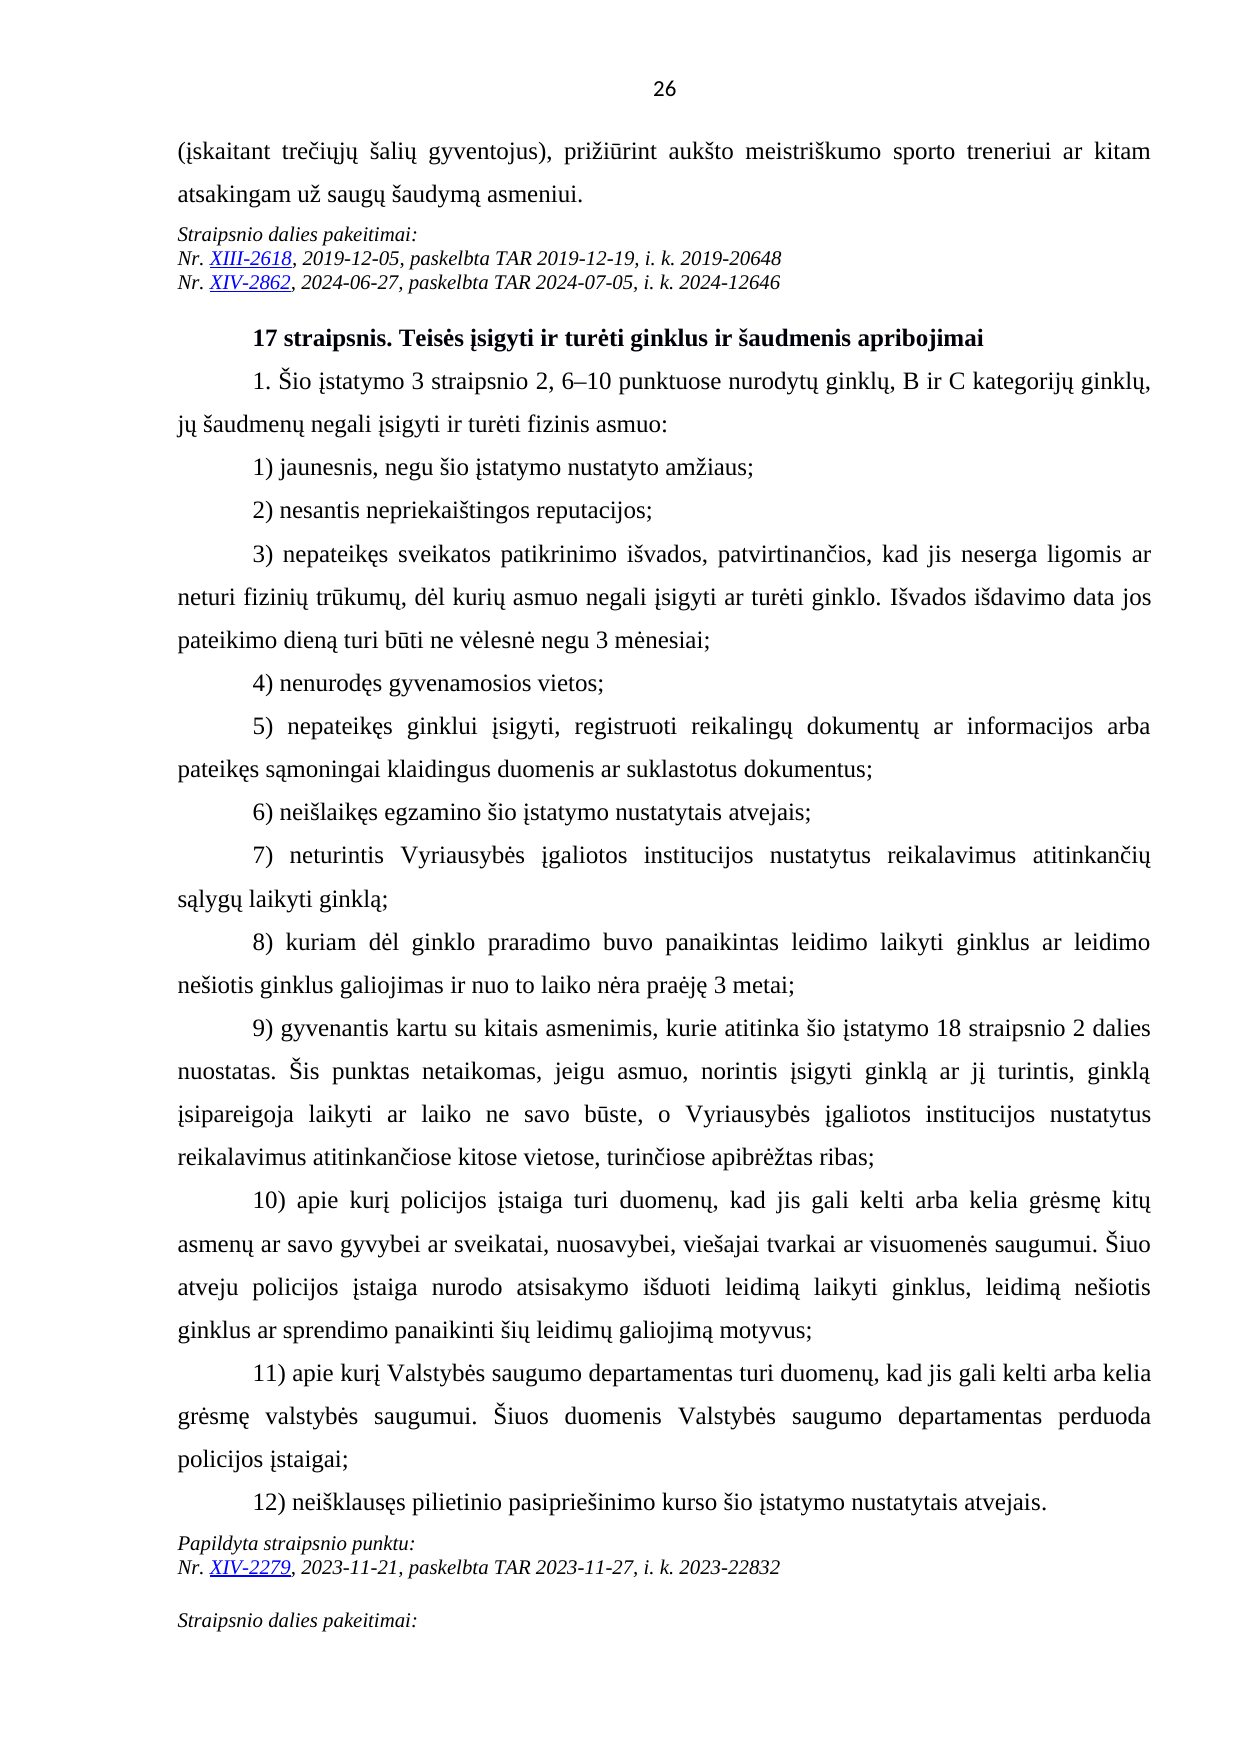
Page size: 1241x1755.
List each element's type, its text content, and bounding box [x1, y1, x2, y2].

text 17 straipsnis. Teisės įsigyti ir turėti ginklus ir šaudmenis apribojimai [177, 323, 1152, 352]
text Nr. XIV-2279, 2023-11-21, paskelbta TAR 2023-11-27, i. k. 2023-22832 [177, 1555, 1152, 1579]
text 11) apie kurį Valstybės saugumo departamentas turi duomenų, kad jis gali kelti arba kelia grėsmę valstybės saugumui. Šiuos duomenis Valstybės saugumo departamentas perduoda policijos įstaigai; [177, 1358, 1152, 1473]
text Straipsnio dalies pakeitimai: [177, 1607, 1152, 1632]
text Nr. XIV-2862, 2024-06-27, paskelbta TAR 2024-07-05, i. k. 2024-12646 [177, 270, 1152, 294]
text 10) apie kurį policijos įstaiga turi duomenų, kad jis gali kelti arba kelia grėsmę kitų asmenų ar savo gyvybei ar sveikatai, nuosavybei, viešajai tvarkai ar visuomenės saugumui. Šiuo atveju policijos įstaiga nurodo atsisakymo išduoti leidimą laikyti ginklus, leidimą nešiotis ginklus ar sprendimo panaikinti šių leidimų galiojimą motyvus; [177, 1186, 1152, 1344]
text 1) jaunesnis, negu šio įstatymo nustatyto amžiaus; [177, 452, 1152, 481]
text (įskaitant trečiųjų šalių gyventojus), prižiūrint aukšto meistriškumo sporto treneriui ar kitam atsakingam už saugų šaudymą asmeniui. [177, 136, 1152, 208]
text 4) nenurodęs gyvenamosios vietos; [177, 668, 1152, 697]
text Nr. XIII-2618, 2019-12-05, paskelbta TAR 2019-12-19, i. k. 2019-20648 [177, 246, 1152, 270]
text 3) nepateikęs sveikatos patikrinimo išvados, patvirtinančios, kad jis neserga ligomis ar neturi fizinių trūkumų, dėl kurių asmuo negali įsigyti ar turėti ginklo. Išvados išdavimo data jos pateikimo dieną turi būti ne vėlesnė negu 3 mėnesiai; [177, 539, 1152, 654]
text 12) neišklausęs pilietinio pasipriešinimo kurso šio įstatymo nustatytais atvejais. [177, 1487, 1152, 1516]
text Papildyta straipsnio punktu: [177, 1531, 1152, 1555]
text 6) neišlaikęs egzamino šio įstatymo nustatytais atvejais; [177, 797, 1152, 826]
text 5) nepateikęs ginklui įsigyti, registruoti reikalingų dokumentų ar informacijos arba pateikęs sąmoningai klaidingus duomenis ar suklastotus dokumentus; [177, 711, 1152, 783]
text 2) nesantis nepriekaištingos reputacijos; [177, 496, 1152, 524]
text 8) kuriam dėl ginklo praradimo buvo panaikintas leidimo laikyti ginklus ar leidimo nešiotis ginklus galiojimas ir nuo to laiko nėra praėję 3 metai; [177, 927, 1152, 999]
text 9) gyvenantis kartu su kitais asmenimis, kurie atitinka šio įstatymo 18 straipsnio 2 dalies nuostatas. Šis punktas netaikomas, jeigu asmuo, norintis įsigyti ginklą ar jį turintis, ginklą įsipareigoja laikyti ar laiko ne savo būste, o Vyriausybės įgaliotos institucijos nustatytus reikalavimus atitinkančiose kitose vietose, turinčiose apibrėžtas ribas; [177, 1013, 1152, 1171]
text 1. Šio įstatymo 3 straipsnio 2, 6–10 punktuose nurodytų ginklų, B ir C kategorijų ginklų, jų šaudmenų negali įsigyti ir turėti fizinis asmuo: [177, 366, 1152, 438]
text Straipsnio dalies pakeitimai: [177, 222, 1152, 246]
text 7) neturintis Vyriausybės įgaliotos institucijos nustatytus reikalavimus atitinkančių sąlygų laikyti ginklą; [177, 841, 1152, 912]
